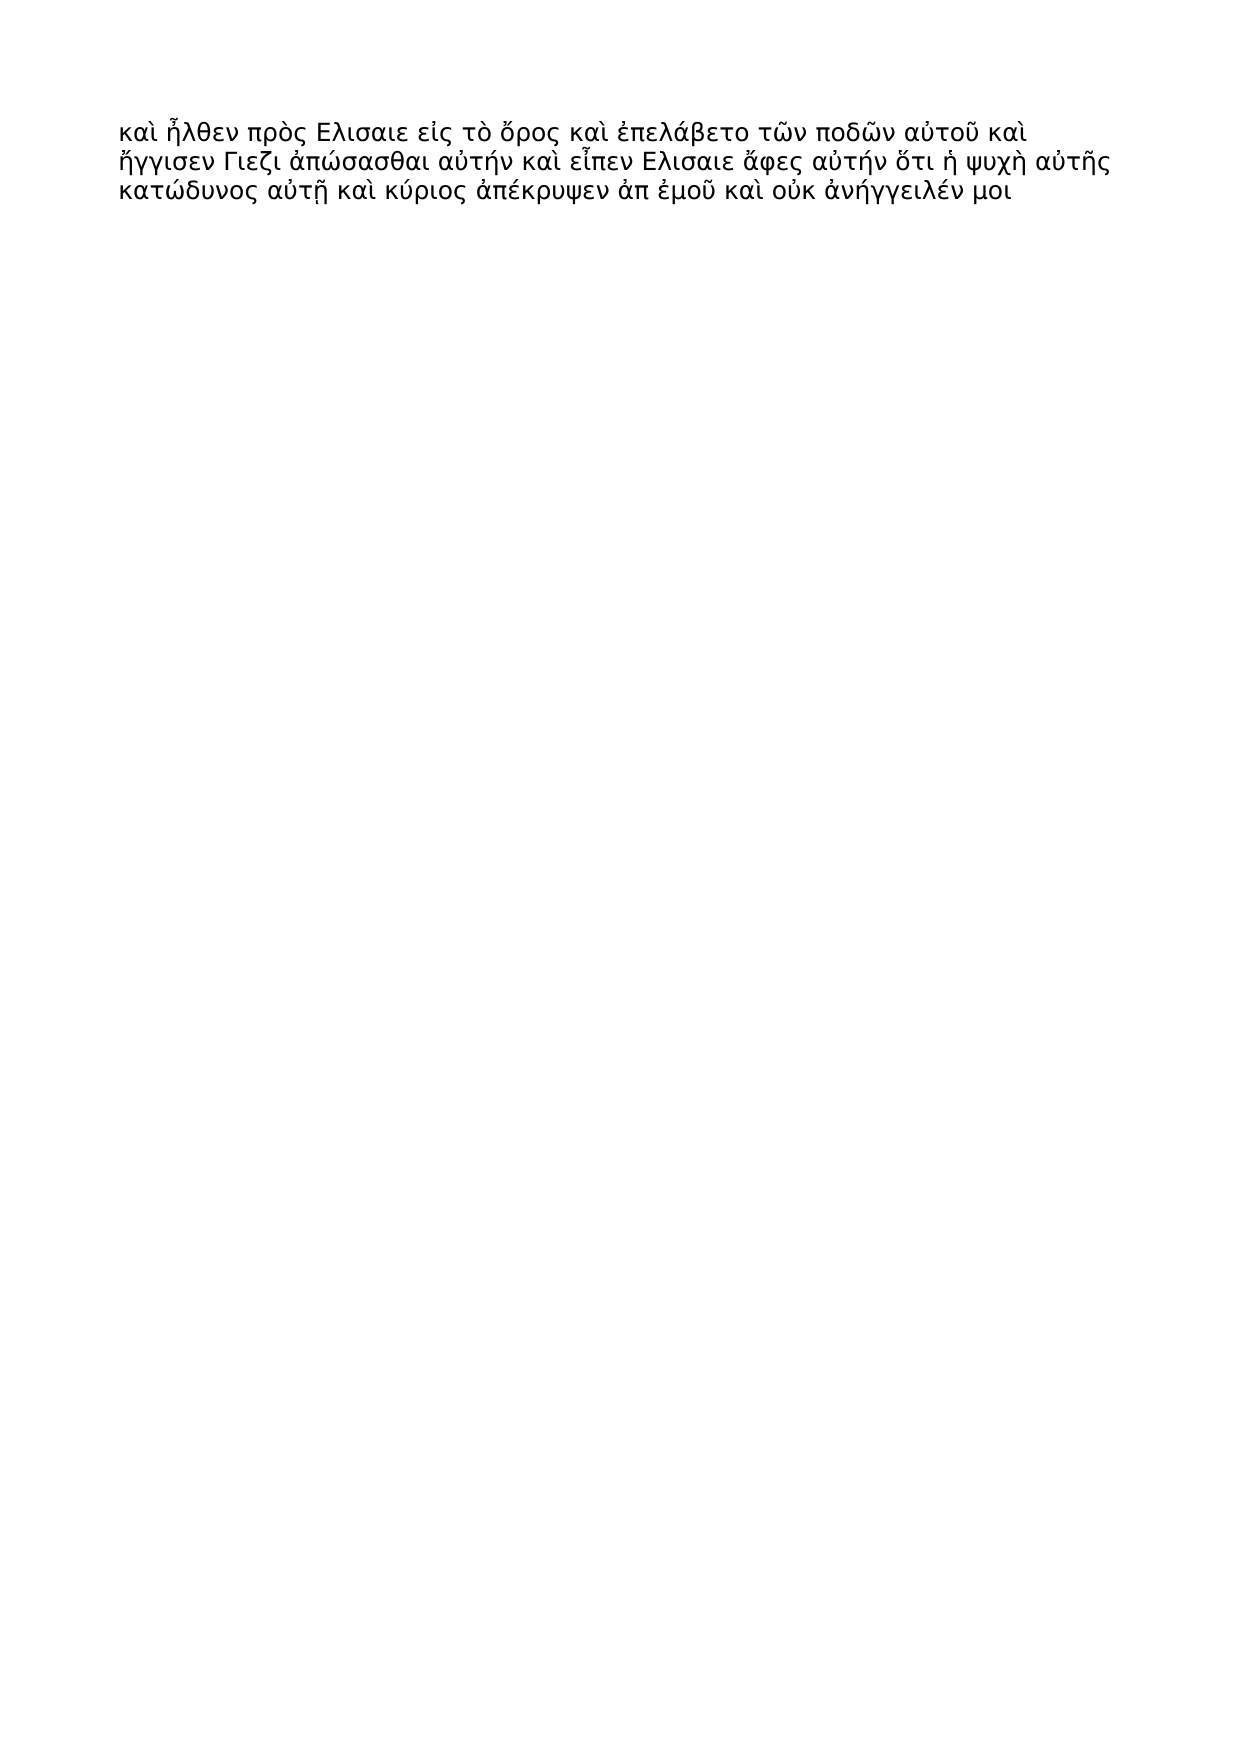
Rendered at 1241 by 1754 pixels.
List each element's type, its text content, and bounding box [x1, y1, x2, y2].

text καὶ ἦλθεν πρὸς Ελισαιε εἰς τὸ ὄρος καὶ ἐπελάβετο τῶν ποδῶν αὐτοῦ καὶ ἤγγισεν Γιεζι ἀπώσασθαι αὐτήν καὶ εἶπεν Ελισαιε ἄφες αὐτήν ὅτι ἡ ψυχὴ αὐτῆς κατώδυνος αὐτῇ καὶ κύριος ἀπέκρυψεν ἀπ ἐμοῦ καὶ οὐκ ἀνήγγειλέν μοι [118, 118, 1122, 206]
